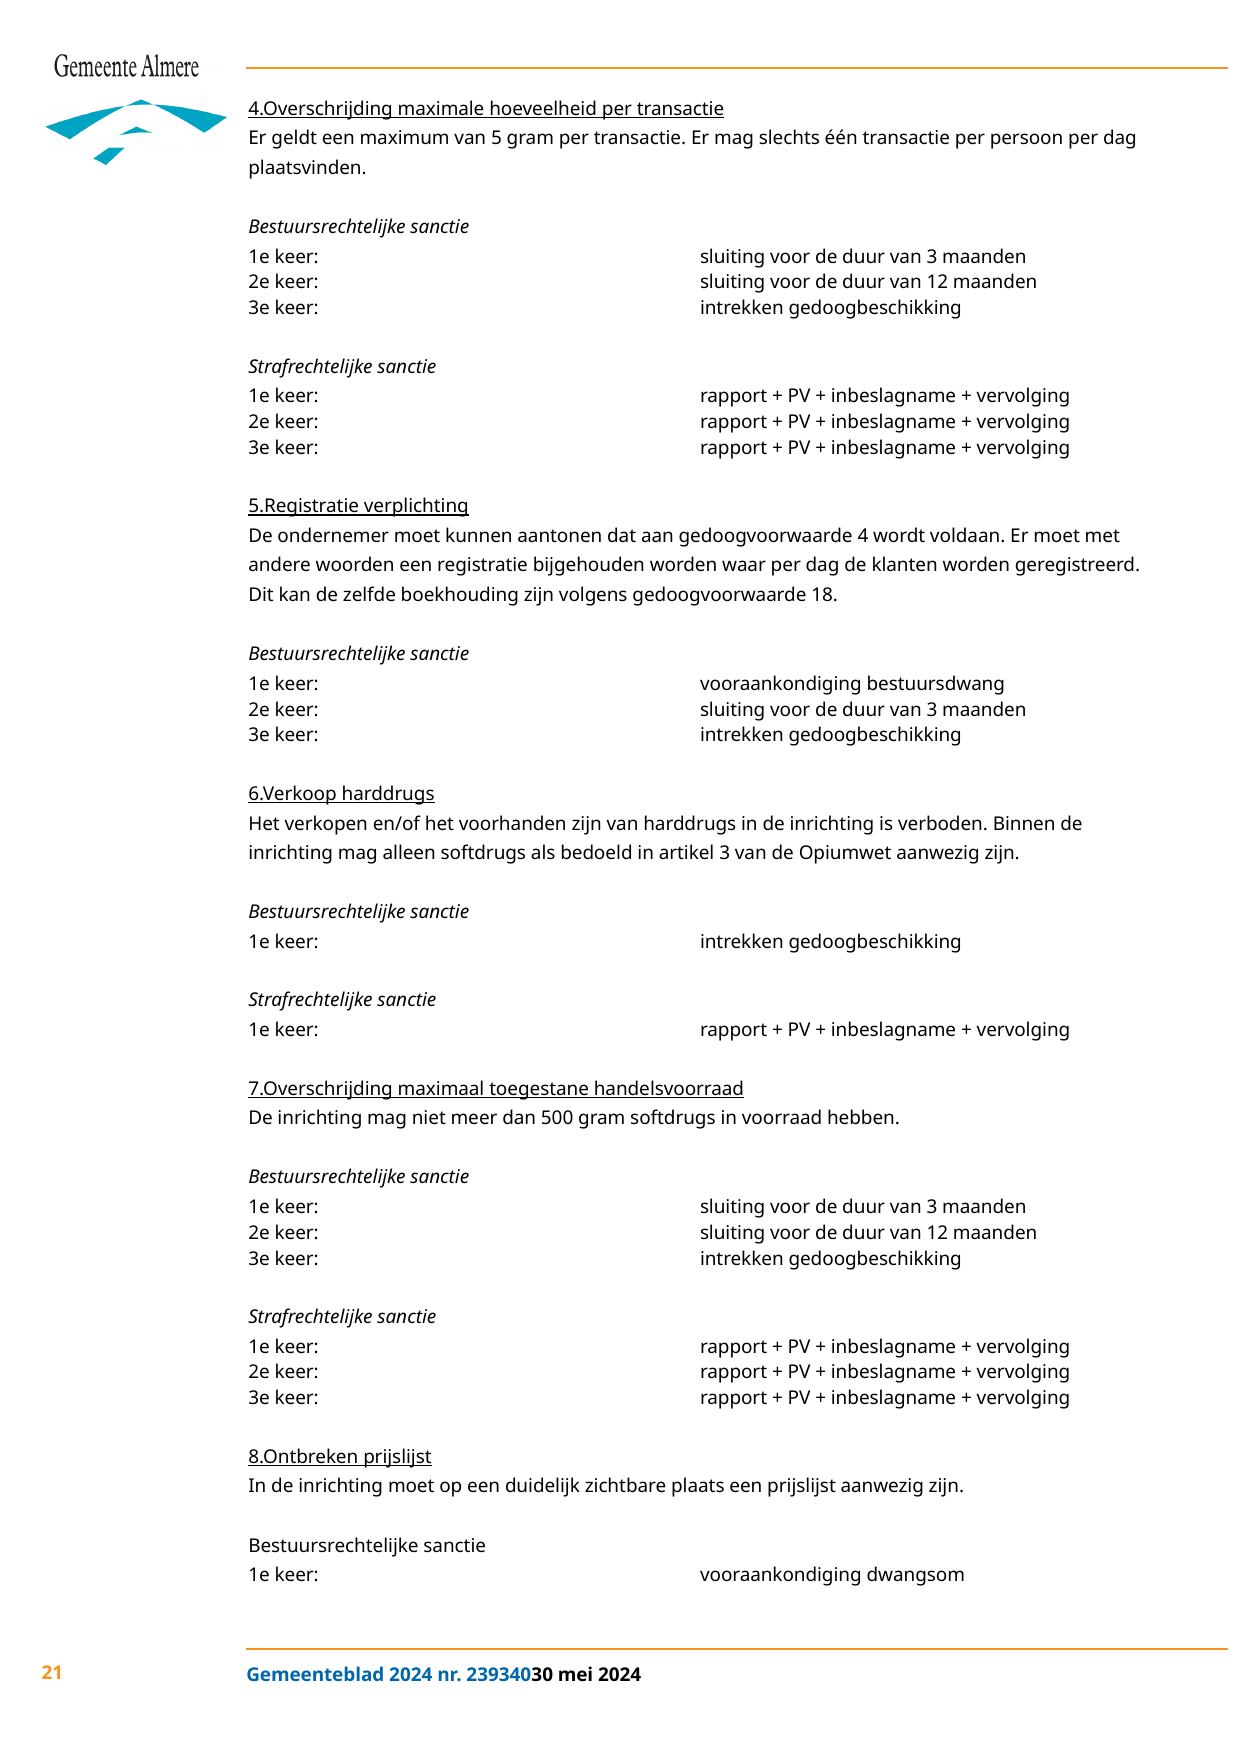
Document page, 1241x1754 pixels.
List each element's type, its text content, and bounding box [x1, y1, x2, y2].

table_header sluiting voor de duur van 3 maanden [700, 1193, 1152, 1219]
text De inrichting mag niet meer dan 500 gram softdrugs in voorraad hebben. [248, 1104, 1152, 1130]
table_cell intrekken gedoogbeschikking [700, 1245, 1152, 1271]
table_header rapport + PV + inbeslagname + vervolging [700, 1333, 1152, 1359]
table_header sluiting voor de duur van 3 maanden [700, 243, 1152, 268]
table_header 1e keer: [248, 928, 700, 954]
text In de inrichting moet op een duidelijk zichtbare plaats een prijslijst aanwezig zijn. [248, 1473, 1152, 1498]
text Bestuursrechtelijke sanctie [248, 898, 1152, 924]
table_cell 3e keer: [248, 434, 700, 460]
text 5.Registratie verplichting [248, 492, 1152, 518]
table_cell 2e keer: [248, 1359, 700, 1384]
table_cell sluiting voor de duur van 12 maanden [700, 269, 1152, 294]
table_header intrekken gedoogbeschikking [700, 928, 1152, 954]
table_cell rapport + PV + inbeslagname + vervolging [700, 1359, 1152, 1384]
table_cell 2e keer: [248, 696, 700, 722]
table_cell rapport + PV + inbeslagname + vervolging [700, 408, 1152, 434]
text Strafrechtelijke sanctie [248, 353, 1152, 378]
table_header 1e keer: [248, 243, 700, 268]
text De ondernemer moet kunnen aantonen dat aan gedoogvoorwaarde 4 wordt voldaan. Er moet met andere woorden een registratie bijgehouden worden waar per dag de klanten worden geregistreerd. Dit kan de zelfde boekhouding zijn volgens gedoogvoorwaarde 18. [248, 522, 1152, 607]
table_cell intrekken gedoogbeschikking [700, 722, 1152, 747]
table_header 1e keer: [248, 1193, 700, 1219]
text Bestuursrechtelijke sanctie [248, 640, 1152, 666]
table_cell rapport + PV + inbeslagname + vervolging [700, 1385, 1152, 1410]
table_header 1e keer: [248, 1333, 700, 1359]
table_cell 3e keer: [248, 1385, 700, 1410]
text Er geldt een maximum van 5 gram per transactie. Er mag slechts één transactie per persoon per dag plaatsvinden. [248, 124, 1152, 180]
text Bestuursrechtelijke sanctie [248, 1532, 1152, 1557]
table_header vooraankondiging dwangsom [700, 1561, 1152, 1587]
text Bestuursrechtelijke sanctie [248, 213, 1152, 239]
text Het verkopen en/of het voorhanden zijn van harddrugs in de inrichting is verboden. Binnen de inrichting mag alleen softdrugs als bedoeld in artikel 3 van de Opiumwet aanwezig zijn. [248, 810, 1152, 865]
text 7.Overschrijding maximaal toegestane handelsvoorraad [248, 1075, 1152, 1101]
table_header vooraankondiging bestuursdwang [700, 670, 1152, 696]
table_cell 2e keer: [248, 1219, 700, 1245]
table_cell sluiting voor de duur van 12 maanden [700, 1219, 1152, 1245]
table_cell rapport + PV + inbeslagname + vervolging [700, 434, 1152, 460]
table_cell 3e keer: [248, 1245, 700, 1271]
table_header 1e keer: [248, 1561, 700, 1587]
table_header rapport + PV + inbeslagname + vervolging [700, 1016, 1152, 1042]
picture [41, 47, 231, 172]
table_cell sluiting voor de duur van 3 maanden [700, 696, 1152, 722]
table_header 1e keer: [248, 670, 700, 696]
table_header rapport + PV + inbeslagname + vervolging [700, 383, 1152, 408]
table_cell 2e keer: [248, 408, 700, 434]
table_cell 2e keer: [248, 269, 700, 294]
text Strafrechtelijke sanctie [248, 987, 1152, 1012]
table_cell 3e keer: [248, 722, 700, 747]
table_header 1e keer: [248, 1016, 700, 1042]
text Bestuursrechtelijke sanctie [248, 1164, 1152, 1189]
table_cell intrekken gedoogbeschikking [700, 294, 1152, 320]
text Strafrechtelijke sanctie [248, 1303, 1152, 1329]
table_header 1e keer: [248, 383, 700, 408]
text 6.Verkoop harddrugs [248, 780, 1152, 806]
table_cell 3e keer: [248, 294, 700, 320]
text 4.Overschrijding maximale hoeveelheid per transactie [248, 95, 1152, 121]
text 8.Ontbreken prijslijst [248, 1443, 1152, 1469]
